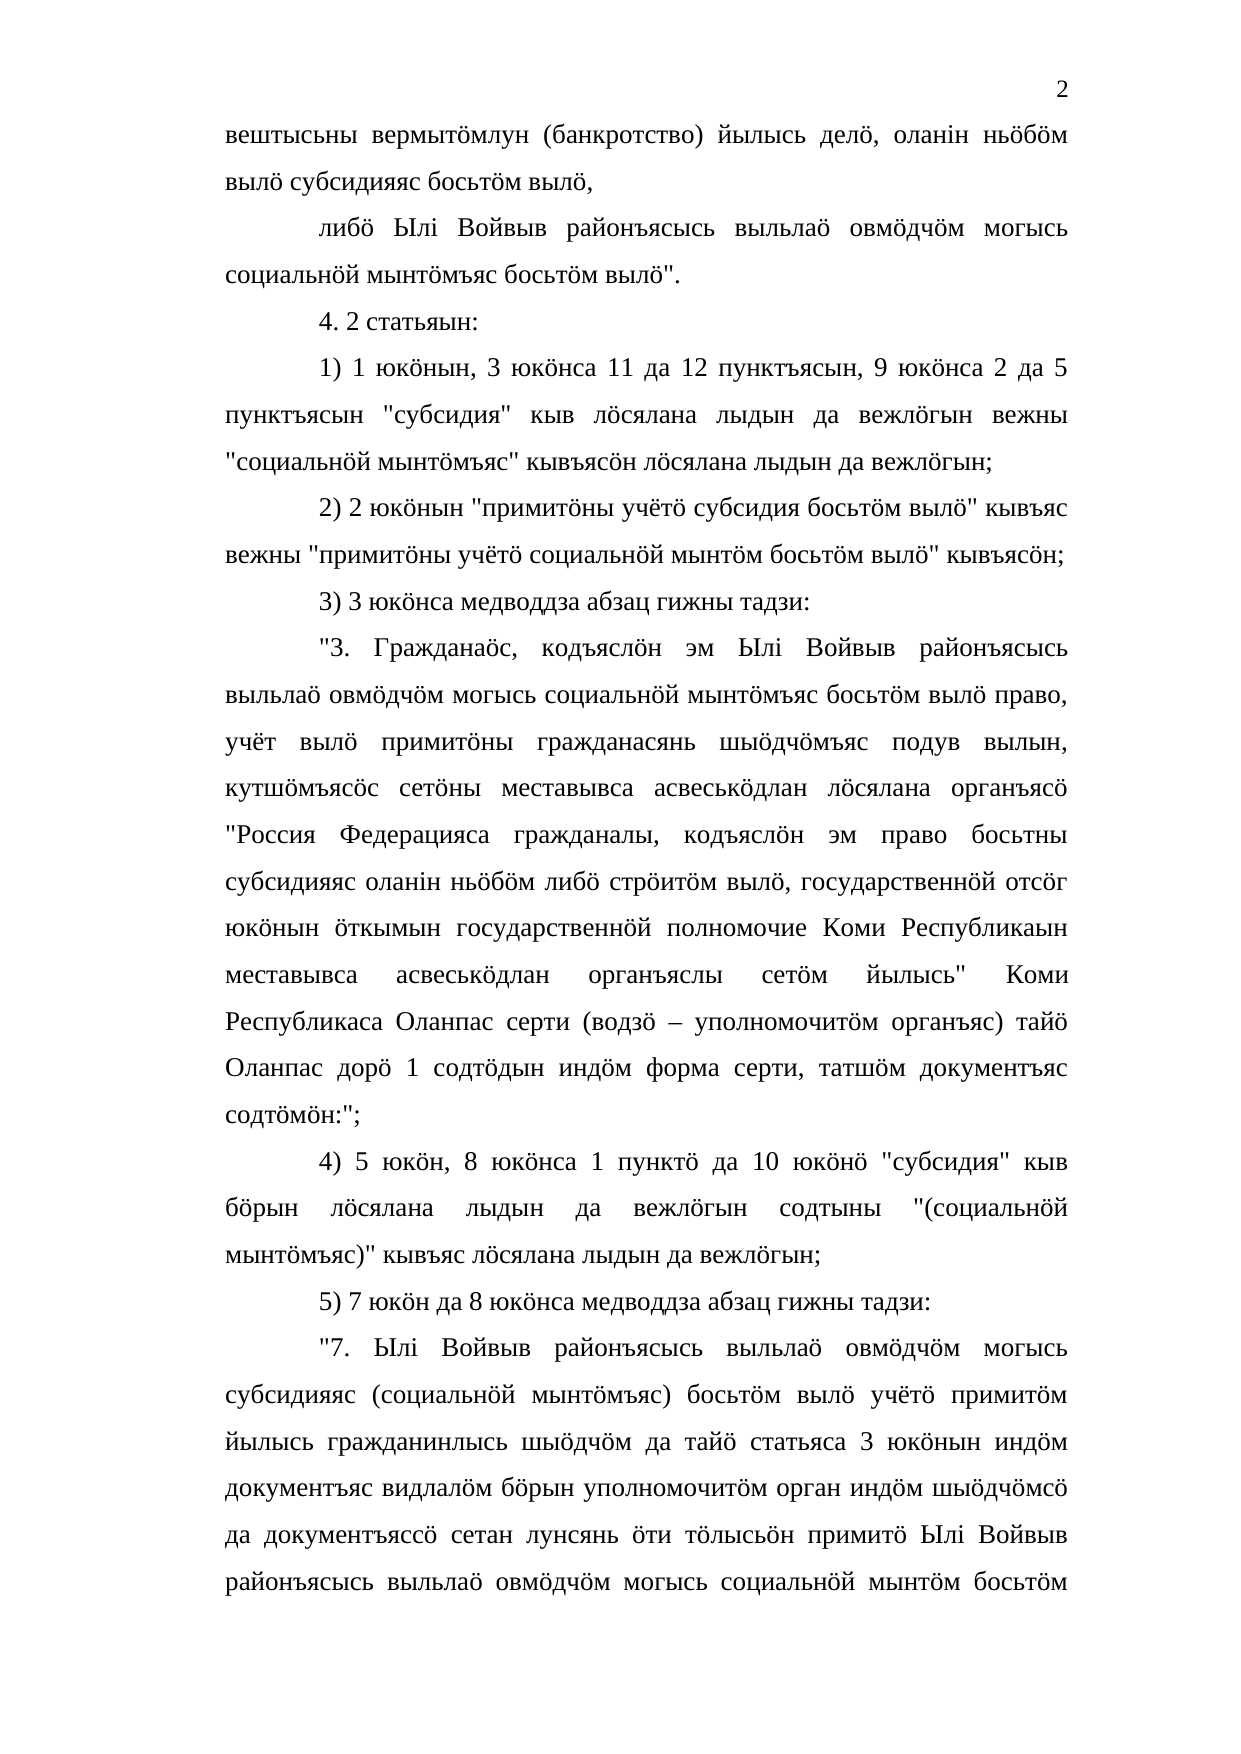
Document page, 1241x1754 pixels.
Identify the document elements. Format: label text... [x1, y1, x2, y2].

text "3. Гражданаöс, кодъяслöн эм Ылі Войвыв районъясысь выльлаö овмöдчöм могысь социальнöй мынтöмъяс босьтöм вылö право, учёт вылö примитöны гражданасянь шыöдчöмъяс подув вылын, кутшöмъясöс сетöны меставывса асвеськöдлан лöсялана органъясö "Россия Федерацияса гражданалы, кодъяслöн эм право босьтны субсидияяс оланін ньöбöм либö стрöитöм вылö, государственнöй отсöг юкöнын öткымын государственнöй полномочие Коми Республикаын меставывса асвеськöдлан органъяслы сетöм йылысь" Коми Республикаса Оланпас серти (водзö – уполномочитöм органъяс) тайö Оланпас дорö 1 содтöдын индöм форма серти, татшöм документъяс содтöмöн:"; [225, 631, 1069, 1129]
text 2) 2 юкöнын "примитöны учётö субсидия босьтöм вылö" кывъяс вежны "примитöны учётö социальнöй мынтöм босьтöм вылö" кывъясöн; [225, 491, 1069, 569]
text 1) 1 юкöнын, 3 юкöнса 11 да 12 пунктъясын, 9 юкöнса 2 да 5 пунктъясын "субсидия" кыв лöсялана лыдын да вежлöгын вежны "социальнöй мынтöмъяс" кывъясöн лöсялана лыдын да вежлöгын; [225, 351, 1069, 476]
text "7. Ылі Войвыв районъясысь выльлаö овмöдчöм могысь субсидияяс (социальнöй мынтöмъяс) босьтöм вылö учётö примитöм йылысь гражданинлысь шыöдчöм да тайö статьяса 3 юкöнын индöм документъяс видлалöм бöрын уполномочитöм орган индöм шыöдчöмсö да документъяссö сетан лунсянь öти тöлысьöн примитö Ылі Войвыв районъясысь выльлаö овмöдчöм могысь социальнöй мынтöм босьтöм [225, 1331, 1069, 1596]
text 5) 7 юкöн да 8 юкöнса медводдза абзац гижны тадзи: [225, 1285, 1069, 1316]
text 4. 2 статьяын: [225, 305, 1069, 336]
text 4) 5 юкöн, 8 юкöнса 1 пунктö да 10 юкöнö "субсидия" кыв бöрын лöсялана лыдын да вежлöгын содтыны "(социальнöй мынтöмъяс)" кывъяс лöсялана лыдын да вежлöгын; [225, 1145, 1069, 1269]
text либö Ылі Войвыв районъясысь выльлаö овмöдчöм могысь социальнöй мынтöмъяс босьтöм вылö". [225, 211, 1069, 289]
text вештысьны вермытöмлун (банкротство) йылысь делö, оланін ньöбöм вылö субсидияяс босьтöм вылö, [225, 118, 1069, 196]
text 3) 3 юкöнса медводдза абзац гижны тадзи: [225, 585, 1069, 616]
